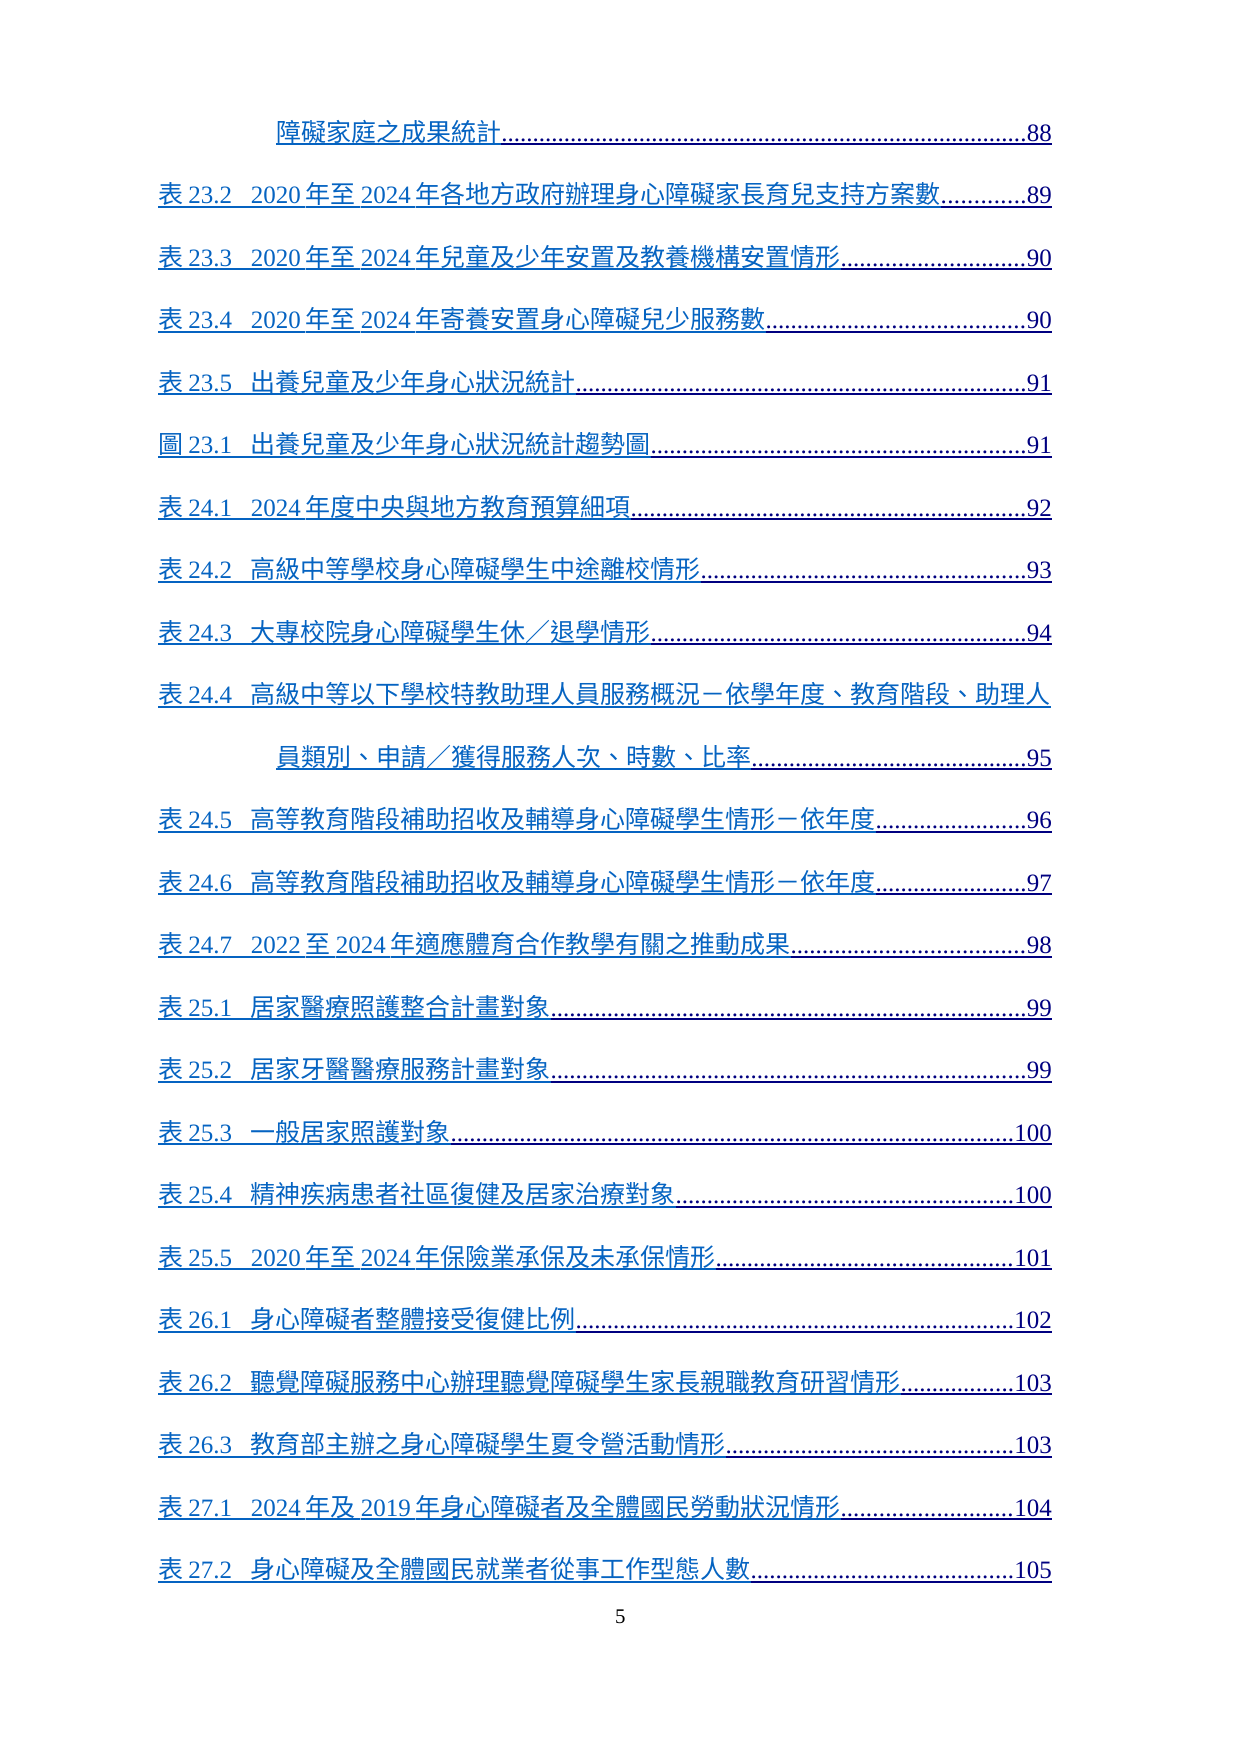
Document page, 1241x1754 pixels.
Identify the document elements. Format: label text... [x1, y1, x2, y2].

text 表24.1 2024年度中央與地方教育預算細項 92 [158, 464, 1053, 526]
text 表23.3 2020年至2024年兒童及少年安置及教養機構安置情形 90 [158, 214, 1053, 276]
text 表23.2 2020年至2024年各地方政府辦理身心障礙家長育兒支持方案數 89 [158, 151, 1053, 214]
text 表27.2 身心障礙及全體國民就業者從事工作型態人數 105 [158, 1526, 1053, 1589]
text 表25.3 一般居家照護對象 100 [158, 1089, 1053, 1151]
text 表23.1 教育部補助地方政府推展優先接受家庭教育服務實施計畫受益對象為身心障礙家庭之成果統計 88 [158, 89, 1053, 151]
text 表24.4 高級中等以下學校特教助理人員服務概況－依學年度、教育階段、助理人員類別、申請／獲得服務人次、時數、比率 95 [158, 651, 1053, 776]
text 表24.7 2022至2024年適應體育合作教學有關之推動成果 98 [158, 901, 1053, 964]
text 表23.5 出養兒童及少年身心狀況統計 91 [158, 339, 1053, 401]
text 表26.3 教育部主辦之身心障礙學生夏令營活動情形 103 [158, 1401, 1053, 1464]
text 表24.6 高等教育階段補助招收及輔導身心障礙學生情形－依年度 97 [158, 839, 1053, 901]
text 表24.2 高級中等學校身心障礙學生中途離校情形 93 [158, 526, 1053, 589]
text 表25.5 2020年至2024年保險業承保及未承保情形 101 [158, 1214, 1053, 1276]
text 表24.3 大專校院身心障礙學生休／退學情形 94 [158, 589, 1053, 651]
text 表25.1 居家醫療照護整合計畫對象 99 [158, 964, 1053, 1026]
text 圖23.1 出養兒童及少年身心狀況統計趨勢圖 91 [158, 401, 1053, 464]
text 表26.2 聽覺障礙服務中心辦理聽覺障礙學生家長親職教育研習情形 103 [158, 1339, 1053, 1401]
text 表26.1 身心障礙者整體接受復健比例 102 [158, 1276, 1053, 1339]
text 表25.2 居家牙醫醫療服務計畫對象 99 [158, 1026, 1053, 1089]
text 表24.5 高等教育階段補助招收及輔導身心障礙學生情形－依年度 96 [158, 776, 1053, 839]
text 表25.4 精神疾病患者社區復健及居家治療對象 100 [158, 1151, 1053, 1214]
text 表23.4 2020年至2024年寄養安置身心障礙兒少服務數 90 [158, 276, 1053, 339]
text 表27.1 2024年及2019年身心障礙者及全體國民勞動狀況情形 104 [158, 1464, 1053, 1526]
